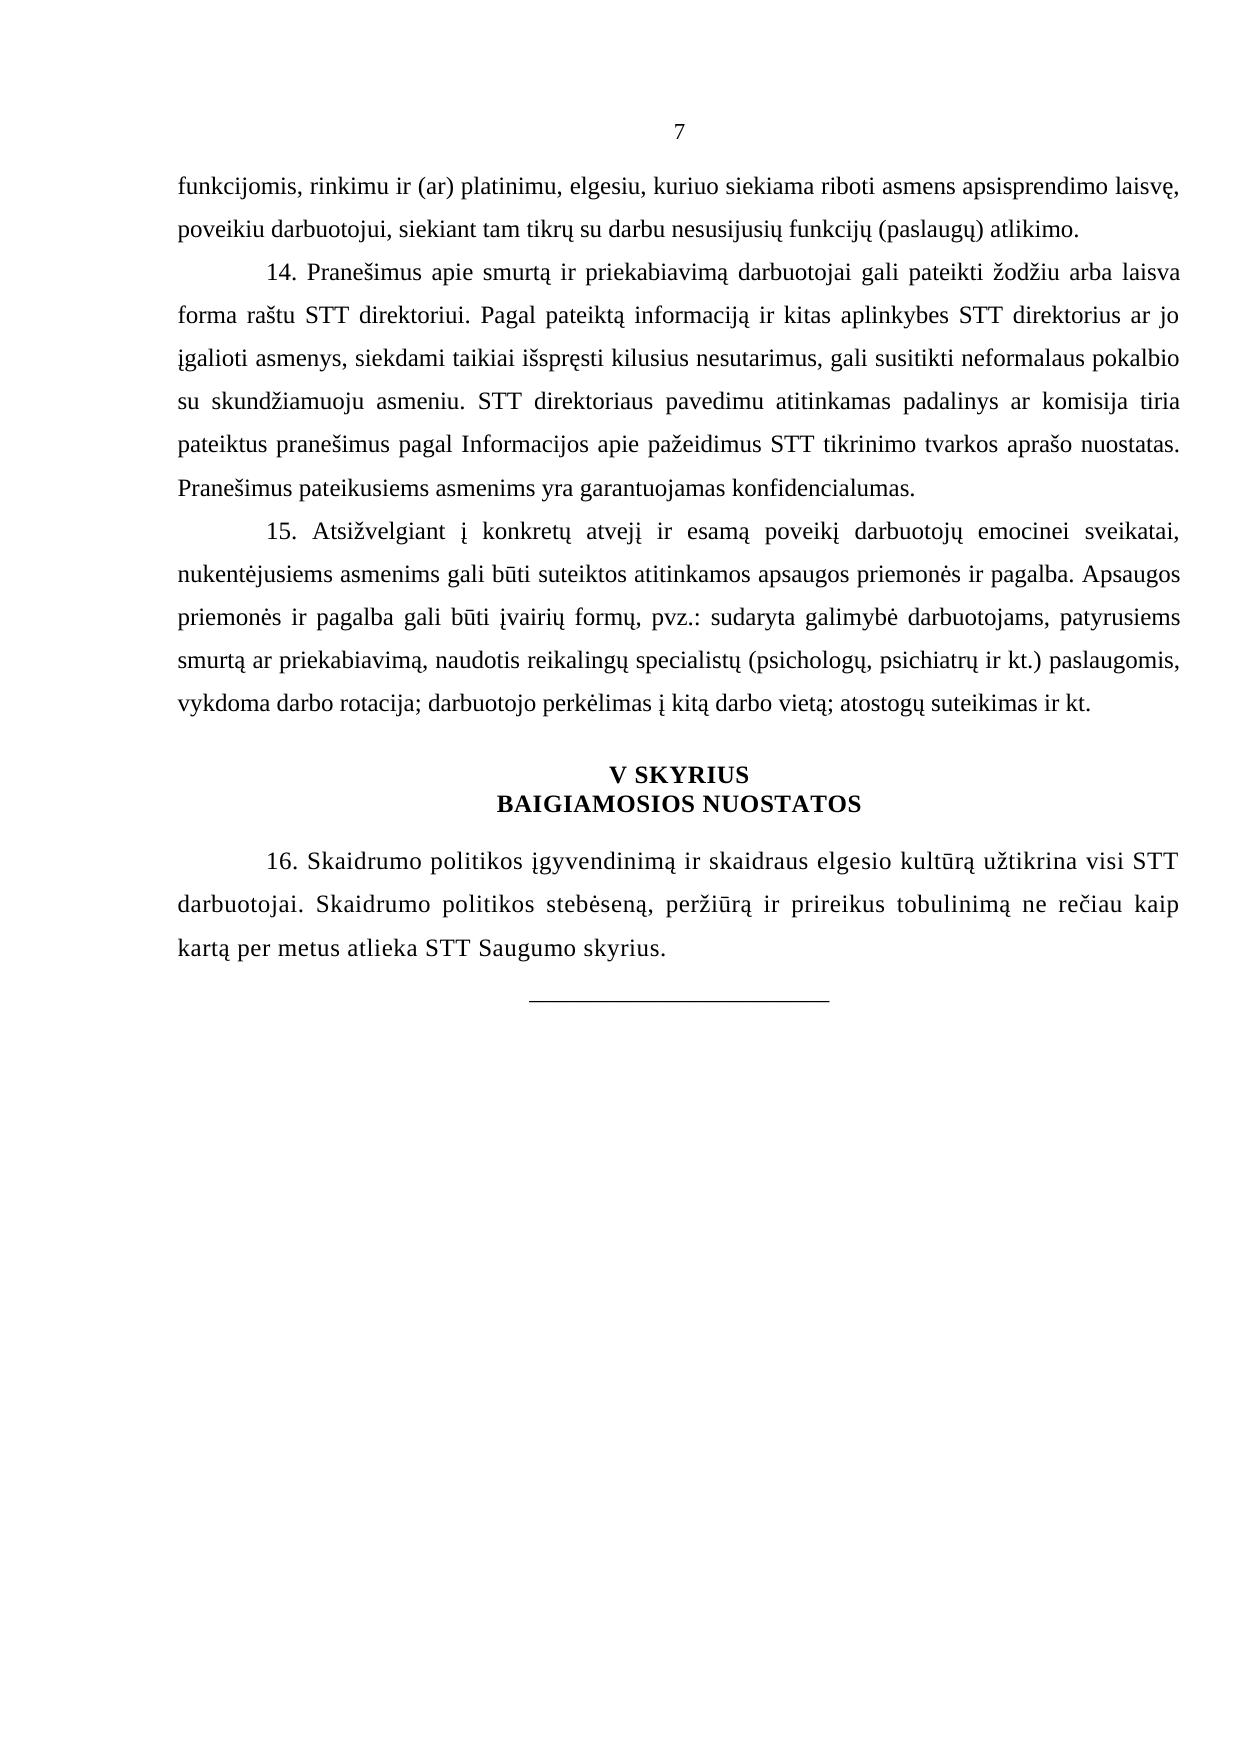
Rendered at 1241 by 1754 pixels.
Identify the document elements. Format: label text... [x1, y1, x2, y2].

text 15. Atsižvelgiant į konkretų atvejį ir esamą poveikį darbuotojų emocinei sveikatai, nukentėjusiems asmenims gali būti suteiktos atitinkamos apsaugos priemonės ir pagalba. Apsaugos priemonės ir pagalba gali būti įvairių formų, pvz.: sudaryta galimybė darbuotojams, patyrusiems smurtą ar priekabiavimą, naudotis reikalingų specialistų (psichologų, psichiatrų ir kt.) paslaugomis, vykdoma darbo rotacija; darbuotojo perkėlimas į kitą darbo vietą; atostogų suteikimas ir kt. [177, 516, 1181, 717]
text BAIGIAMOSIOS NUOSTATOS [177, 789, 1181, 818]
text 16. Skaidrumo politikos įgyvendinimą ir skaidraus elgesio kultūrą užtikrina visi STT darbuotojai. Skaidrumo politikos stebėseną, peržiūrą ir prireikus tobulinimą ne rečiau kaip kartą per metus atlieka STT Saugumo skyrius. [177, 846, 1181, 961]
text V SKYRIUS [177, 760, 1181, 789]
text funkcijomis, rinkimu ir (ar) platinimu, elgesiu, kuriuo siekiama riboti asmens apsisprendimo laisvę, poveikiu darbuotojui, siekiant tam tikrų su darbu nesusijusių funkcijų (paslaugų) atlikimo. [177, 171, 1181, 243]
text ________________________ [177, 976, 1181, 1004]
text 14. Pranešimus apie smurtą ir priekabiavimą darbuotojai gali pateikti žodžiu arba laisva forma raštu STT direktoriui. Pagal pateiktą informaciją ir kitas aplinkybes STT direktorius ar jo įgalioti asmenys, siekdami taikiai išspręsti kilusius nesutarimus, gali susitikti neformalaus pokalbio su skundžiamuoju asmeniu. STT direktoriaus pavedimu atitinkamas padalinys ar komisija tiria pateiktus pranešimus pagal Informacijos apie pažeidimus STT tikrinimo tvarkos aprašo nuostatas. Pranešimus pateikusiems asmenims yra garantuojamas konfidencialumas. [177, 257, 1181, 501]
